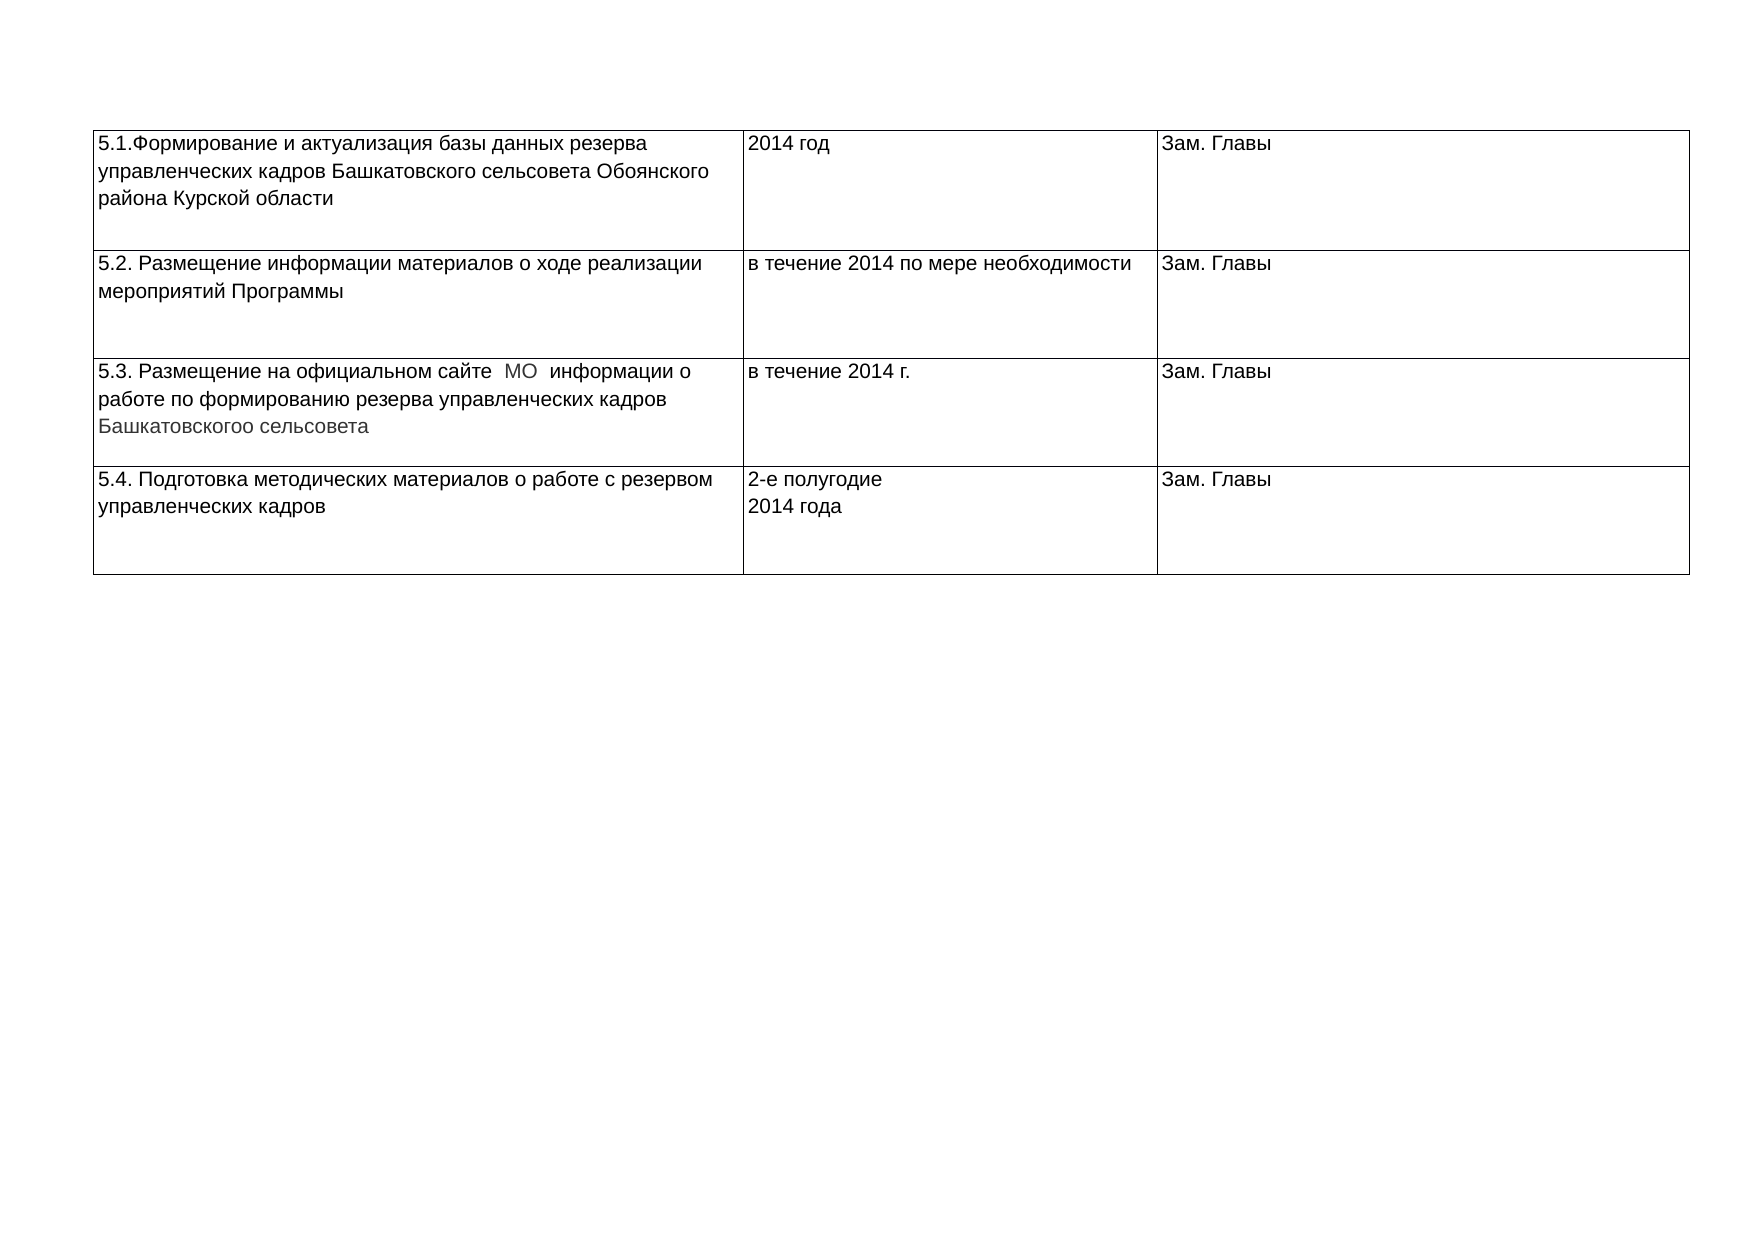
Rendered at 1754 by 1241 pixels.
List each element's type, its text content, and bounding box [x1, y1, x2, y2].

table_cell в течение 2014 по мере необходимости [744, 251, 1157, 358]
table_cell 2014 год [744, 131, 1157, 250]
table_cell Зам. Главы [1158, 251, 1689, 358]
table_cell Зам. Главы [1158, 467, 1689, 574]
table_cell 5.4. Подготовка методических материалов о работе с резервом управленческих кадров [94, 467, 743, 574]
table_cell 5.2. Размещение информации материалов о ходе реализации мероприятий Программы [94, 251, 743, 358]
table_cell Зам. Главы [1158, 131, 1689, 250]
table_cell Зам. Главы [1158, 359, 1689, 466]
table_cell 5.1.Формирование и актуализация базы данных резерва управленческих кадров Башкатовского сельсовета Обоянского района Курской области [94, 131, 743, 250]
table_cell в течение 2014 г. [744, 359, 1157, 466]
table_cell 5.3. Размещение на официальном сайте МО информации о работе по формированию резерва управленческих кадров Башкатовскогоо сельсовета [94, 359, 743, 466]
table_cell 2-е полугодие 2014 года [744, 467, 1157, 574]
